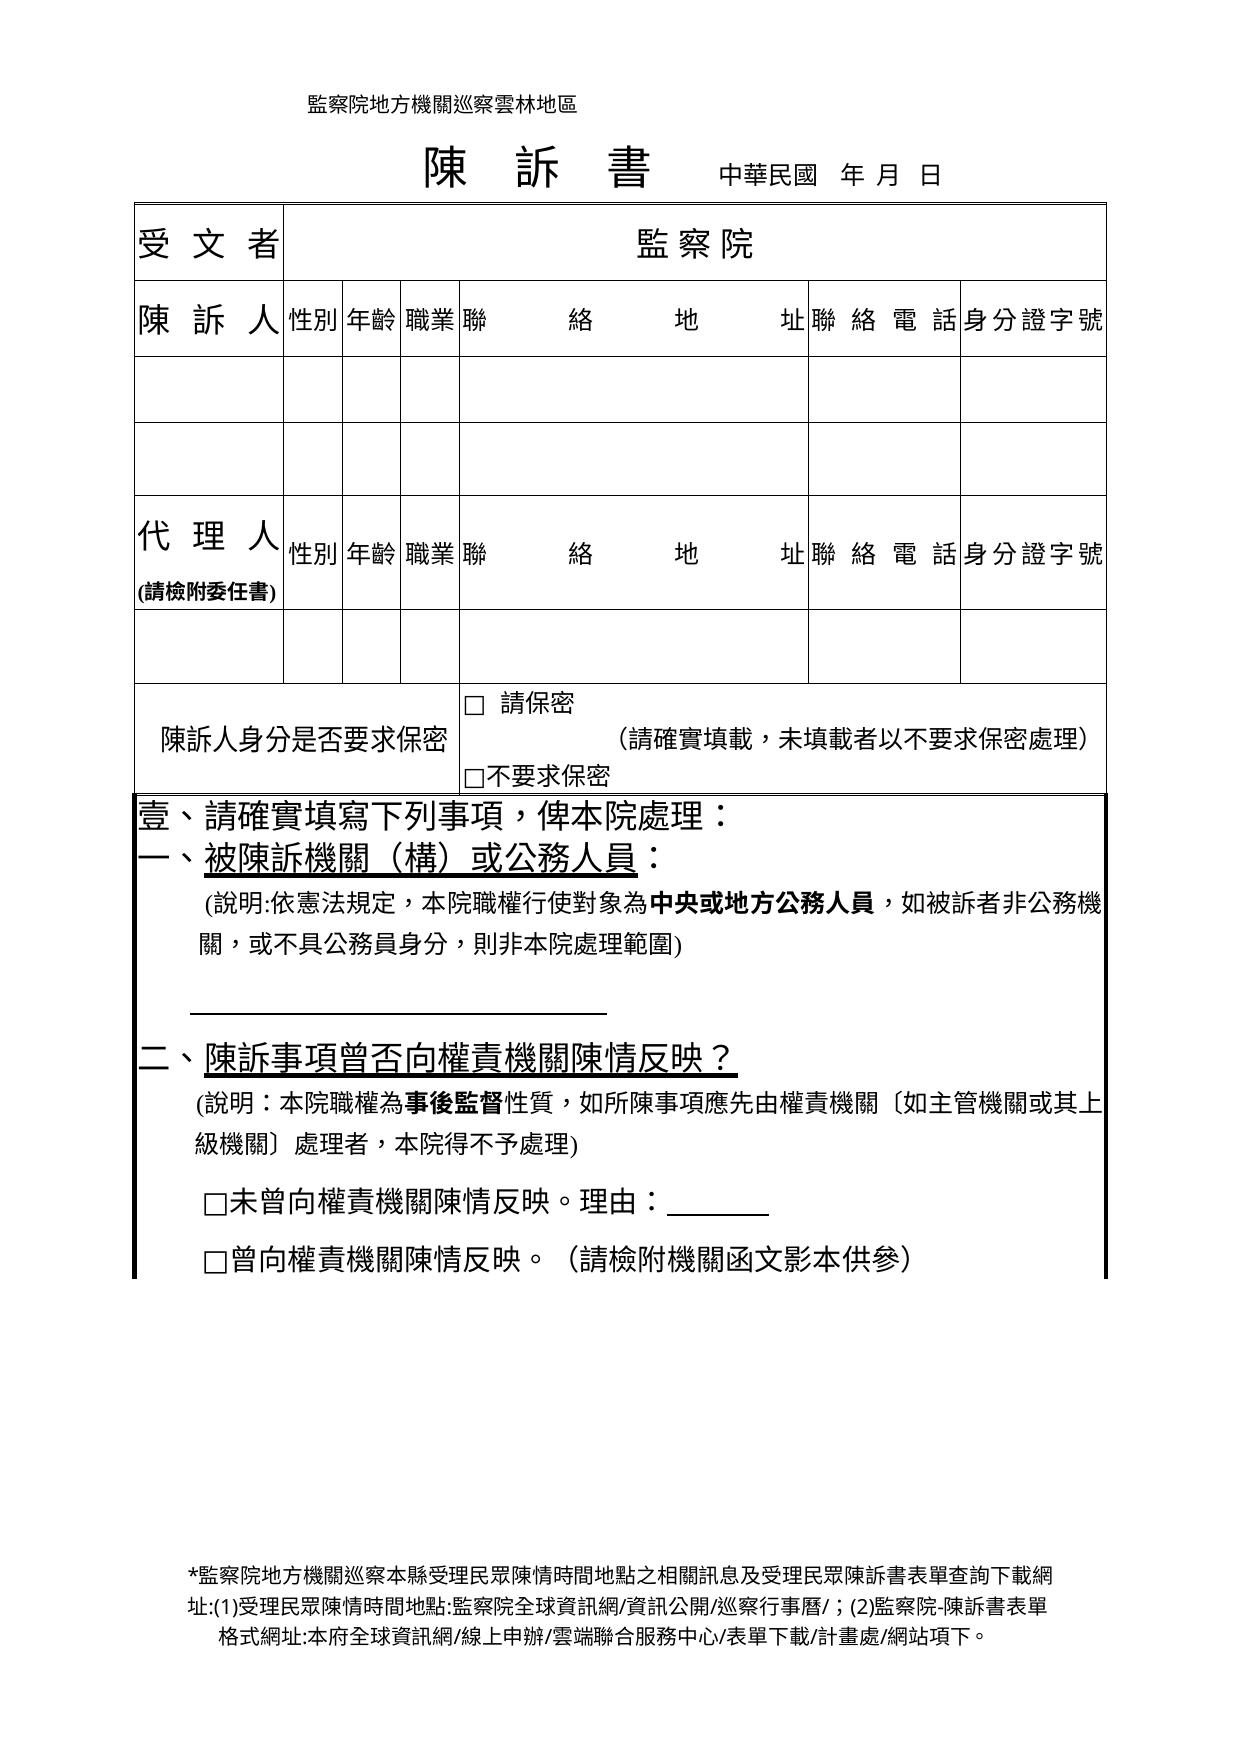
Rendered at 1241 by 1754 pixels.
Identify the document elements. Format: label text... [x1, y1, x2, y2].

table_cell 聯絡地址 [460, 281, 808, 356]
table_cell [401, 423, 459, 495]
table_cell 性別 [284, 496, 342, 609]
table_cell 性別 [284, 281, 342, 356]
table_cell [343, 610, 400, 683]
table_cell [809, 357, 960, 422]
table_cell 年齡 [343, 496, 400, 609]
table_cell [809, 423, 960, 495]
table_cell 職業 [401, 496, 459, 609]
text 陳 訴 書 中華民國 年 月 日 [187, 127, 1053, 202]
table_cell 聯絡地址 [460, 496, 808, 609]
table_cell 代理人 (請檢附委任書) [135, 496, 283, 609]
table_cell [284, 423, 342, 495]
table_cell 壹、請確實填寫下列事項，俾本院處理： 一、被陳訴機關（構）或公務人員： (說明:依憲法規定，本院職權行使對象為中央或地方公務人員，如被訴者非公務機關，或不具公務員身分，則非本院處理範圍) 二、陳訴事項曾否向權責機關陳情反映？ (說明：本院職權為事後監督性質，如所陳事項應先由權責機關〔如主管機關或其上級機關〕處理者，本院得不予處理) □未曾向權責機關陳情反映。理由： □曾向權責機關陳情反映。（請檢附機關函文影本供參） [137, 796, 1104, 1279]
table_cell 陳訴人 [135, 281, 283, 356]
table_cell 身分證字號 [961, 281, 1106, 356]
table_cell [961, 357, 1106, 422]
table_cell 身分證字號 [961, 496, 1106, 609]
table_cell [343, 423, 400, 495]
table_cell 年齡 [343, 281, 400, 356]
table_cell [135, 357, 283, 422]
table_cell [401, 357, 459, 422]
table_cell 職業 [401, 281, 459, 356]
table_header 受文者 [135, 205, 283, 280]
table_cell 陳訴人身分是否要求保密 [135, 684, 459, 792]
table_cell [961, 423, 1106, 495]
table_header 監 察 院 [284, 205, 1106, 280]
table_cell [284, 357, 342, 422]
table_cell [135, 423, 283, 495]
table_cell [809, 610, 960, 683]
table_cell [460, 610, 808, 683]
table_cell [284, 610, 342, 683]
table_cell [460, 357, 808, 422]
table_cell [343, 357, 400, 422]
table_cell [401, 610, 459, 683]
table_cell 請保密 （請確實填載，未填載者以不要求保密處理） □不要求保密 [460, 684, 1106, 792]
table_cell [961, 610, 1106, 683]
table_cell [460, 423, 808, 495]
table_cell [135, 610, 283, 683]
table_cell 聯絡電話 [809, 281, 960, 356]
table_cell 聯絡電話 [809, 496, 960, 609]
